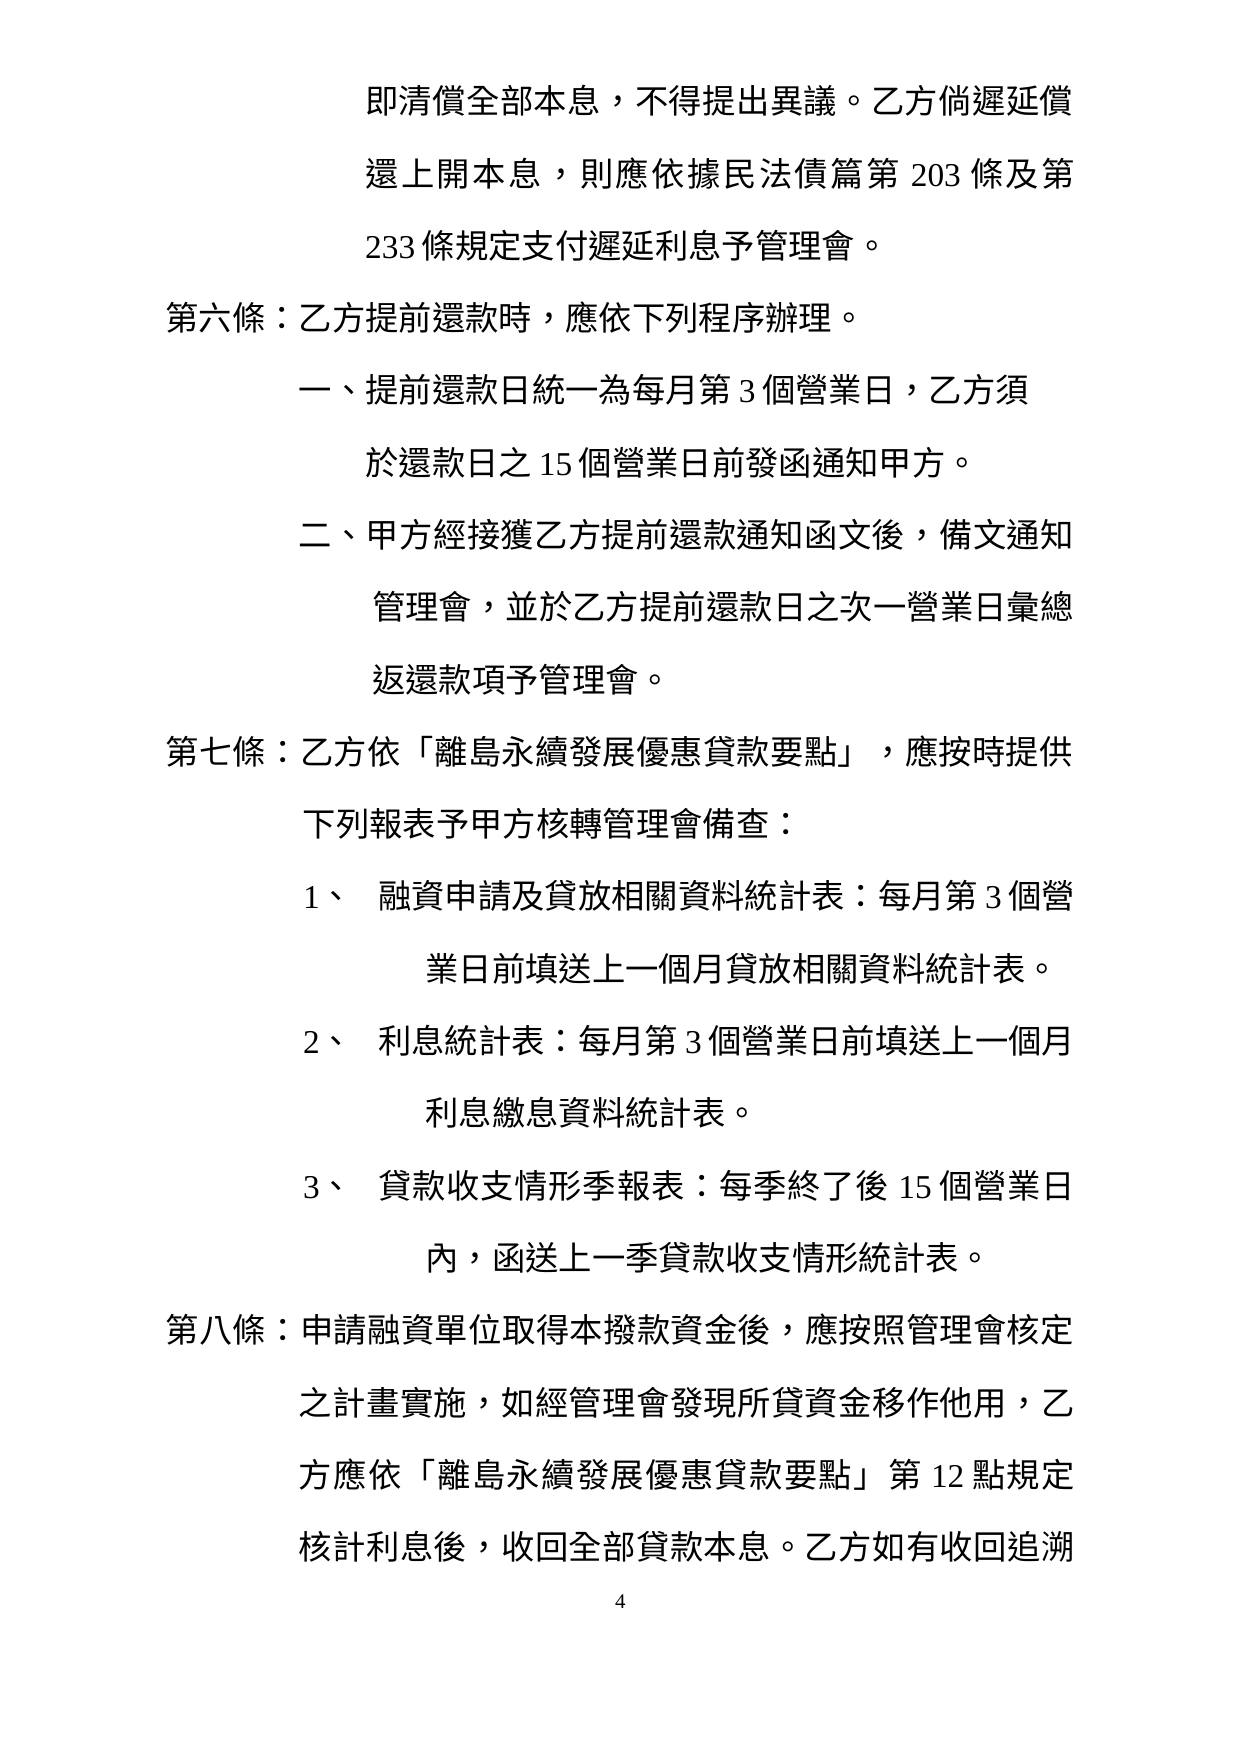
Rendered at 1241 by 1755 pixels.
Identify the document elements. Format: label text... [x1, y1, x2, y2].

text 第七條：乙方依「離島永續發展優惠貸款要點」，應按時提供下列報表予甲方核轉管理會備查： [165, 726, 1075, 846]
text 於還款日之15個營業日前發函通知甲方。 [165, 436, 1075, 485]
text 第六條：乙方提前還款時，應依下列程序辦理。 [165, 292, 1075, 340]
text 第八條：申請融資單位取得本撥款資金後，應按照管理會核定之計畫實施，如經管理會發現所貸資金移作他用，乙方應依「離島永續發展優惠貸款要點」第12點規定核計利息後，收回全部貸款本息。乙方如有收回追溯 [165, 1304, 1075, 1569]
list 貸款收支情形季報表：每季終了後15個營業日內，函送上一季貸款收支情形統計表。 [303, 1159, 1075, 1280]
list 融資申請及貸放相關資料統計表：每月第3個營業日前填送上一個月貸放相關資料統計表。 [303, 870, 1075, 991]
list 利息統計表：每月第3個營業日前填送上一個月利息繳息資料統計表。 [303, 1015, 1075, 1135]
text 二、甲方經接獲乙方提前還款通知函文後，備文通知管理會，並於乙方提前還款日之次一營業日彙總返還款項予管理會。 [298, 509, 1075, 702]
text 一、提前還款日統一為每月第3個營業日，乙方須 [298, 364, 1075, 412]
text 方均應依期付息還本，倘有壞帳，概歸乙方負責，乙方倘不能依期付息或還本，甲方即有權宣告乙方違約，則全部未還貸款視為立即到期，乙方應即清償全部本息，不得提出異議。乙方倘遲延償還上開本息，則應依據民法債篇第203條及第233條規定支付遲延利息予管理會。 [365, 75, 1075, 268]
